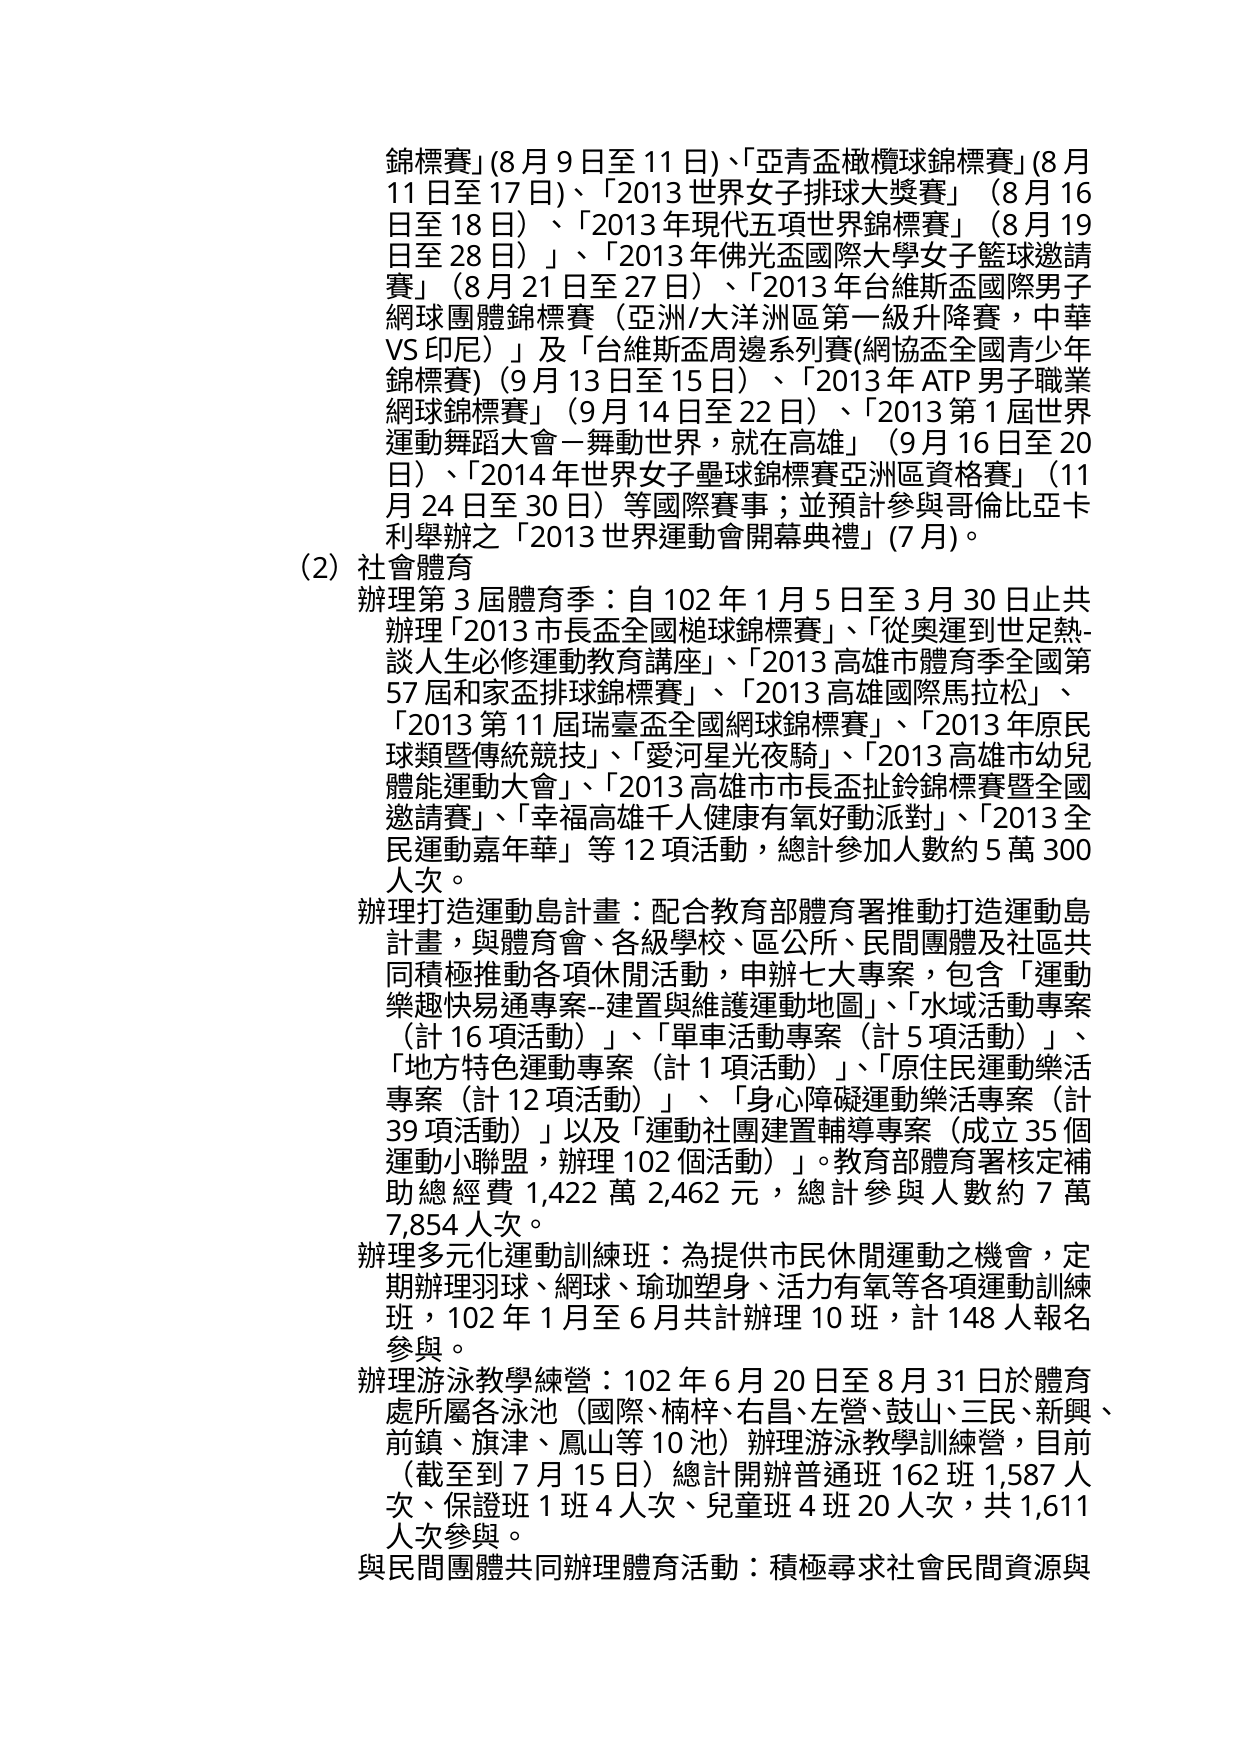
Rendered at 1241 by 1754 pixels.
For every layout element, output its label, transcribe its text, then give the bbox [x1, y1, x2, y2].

text 辦理打造運動島計畫：配合教育部體育署推動打造運動島計畫，與體育會、各級學校、區公所、民間團體及社區共同積極推動各項休閒活動，申辦七大專案，包含「運動樂趣快易通專案--建置與維護運動地圖」、「水域活動專案（計16項活動）」、「單車活動專案（計5項活動）」、「地方特色運動專案（計1項活動）」、「原住民運動樂活專案（計12項活動）」、「身心障礙運動樂活專案（計39項活動）」以及「運動社團建置輔導專案（成立35個運動小聯盟，辦理102個活動）」。教育部體育署核定補助總經費1,422萬2,462元，總計參與人數約7萬7,854人次。 [358, 898, 1092, 1241]
text 與民間團體共同辦理體育活動：積極尋求社會民間資源與民間團體共同舉辦各項體育活動，102年1月至6月辦理「財政部102年統一發票盃高雄場路跑活動」、「2013 PUMA螢光夜跑」等計2項活動，共1萬4,500人次參與。 [358, 1554, 1092, 1585]
text 辦理多元化運動訓練班：為提供市民休閒運動之機會，定期辦理羽球、網球、瑜珈塑身、活力有氧等各項運動訓練班，102年1月至6月共計辦理10班，計148人報名參與。 [358, 1241, 1092, 1366]
text （2）社會體育 [283, 554, 1092, 585]
text 辦理第3屆體育季：自102年1月5日至3月30日止共辦理「2013市長盃全國槌球錦標賽」、「從奧運到世足熱-談人生必修運動教育講座」、「2013高雄市體育季全國第57屆和家盃排球錦標賽」、「2013高雄國際馬拉松」、「2013第11屆瑞臺盃全國網球錦標賽」、「2013年原民球類暨傳統競技」、「愛河星光夜騎」、「2013高雄市幼兒體能運動大會」、「2013高雄市市長盃扯鈴錦標賽暨全國邀請賽」、「幸福高雄千人健康有氧好動派對」、「2013全民運動嘉年華」等12項活動，總計參加人數約5萬300人次。 [358, 585, 1092, 898]
text 爭辦國際綜合性運動賽會與國際體育活動：102年下半年度預計辦理包括「2013日台菁英少年足球國際邀請賽」（7月22日至25日）、「2013UCRACE國際大學籃球聯賽」(7月29日至8月4日)、「2013世界盃青少年巧固球錦標賽」(8月9日至11日)、「亞青盃橄欖球錦標賽」(8月11日至17日)、「2013世界女子排球大獎賽」（8月16日至18日）、「2013年現代五項世界錦標賽」（8月19日至28日）」、「2013年佛光盃國際大學女子籃球邀請賽」（8月21日至27日）、「2013年台維斯盃國際男子網球團體錦標賽（亞洲/大洋洲區第一級升降賽，中華VS印尼）」及「台維斯盃周邊系列賽(網協盃全國青少年錦標賽)（9月13日至15日）、「2013年ATP男子職業網球錦標賽」（9月14日至22日）、「2013第1屆世界運動舞蹈大會－舞動世界，就在高雄」（9月16日至20日）、「2014年世界女子壘球錦標賽亞洲區資格賽」（11月24日至30日）等國際賽事；並預計參與哥倫比亞卡利舉辦之「2013世界運動會開幕典禮」(7月)。 [358, 148, 1092, 554]
text 辦理游泳教學練營：102年6月20日至8月31日於體育處所屬各泳池（國際、楠梓、右昌、左營、鼓山、三民、新興、前鎮、旗津、鳳山等10池）辦理游泳教學訓練營，目前（截至到7月15日）總計開辦普通班162班1,587人次、保證班1班4人次、兒童班4班20人次，共1,611人次參與。 [358, 1366, 1092, 1554]
